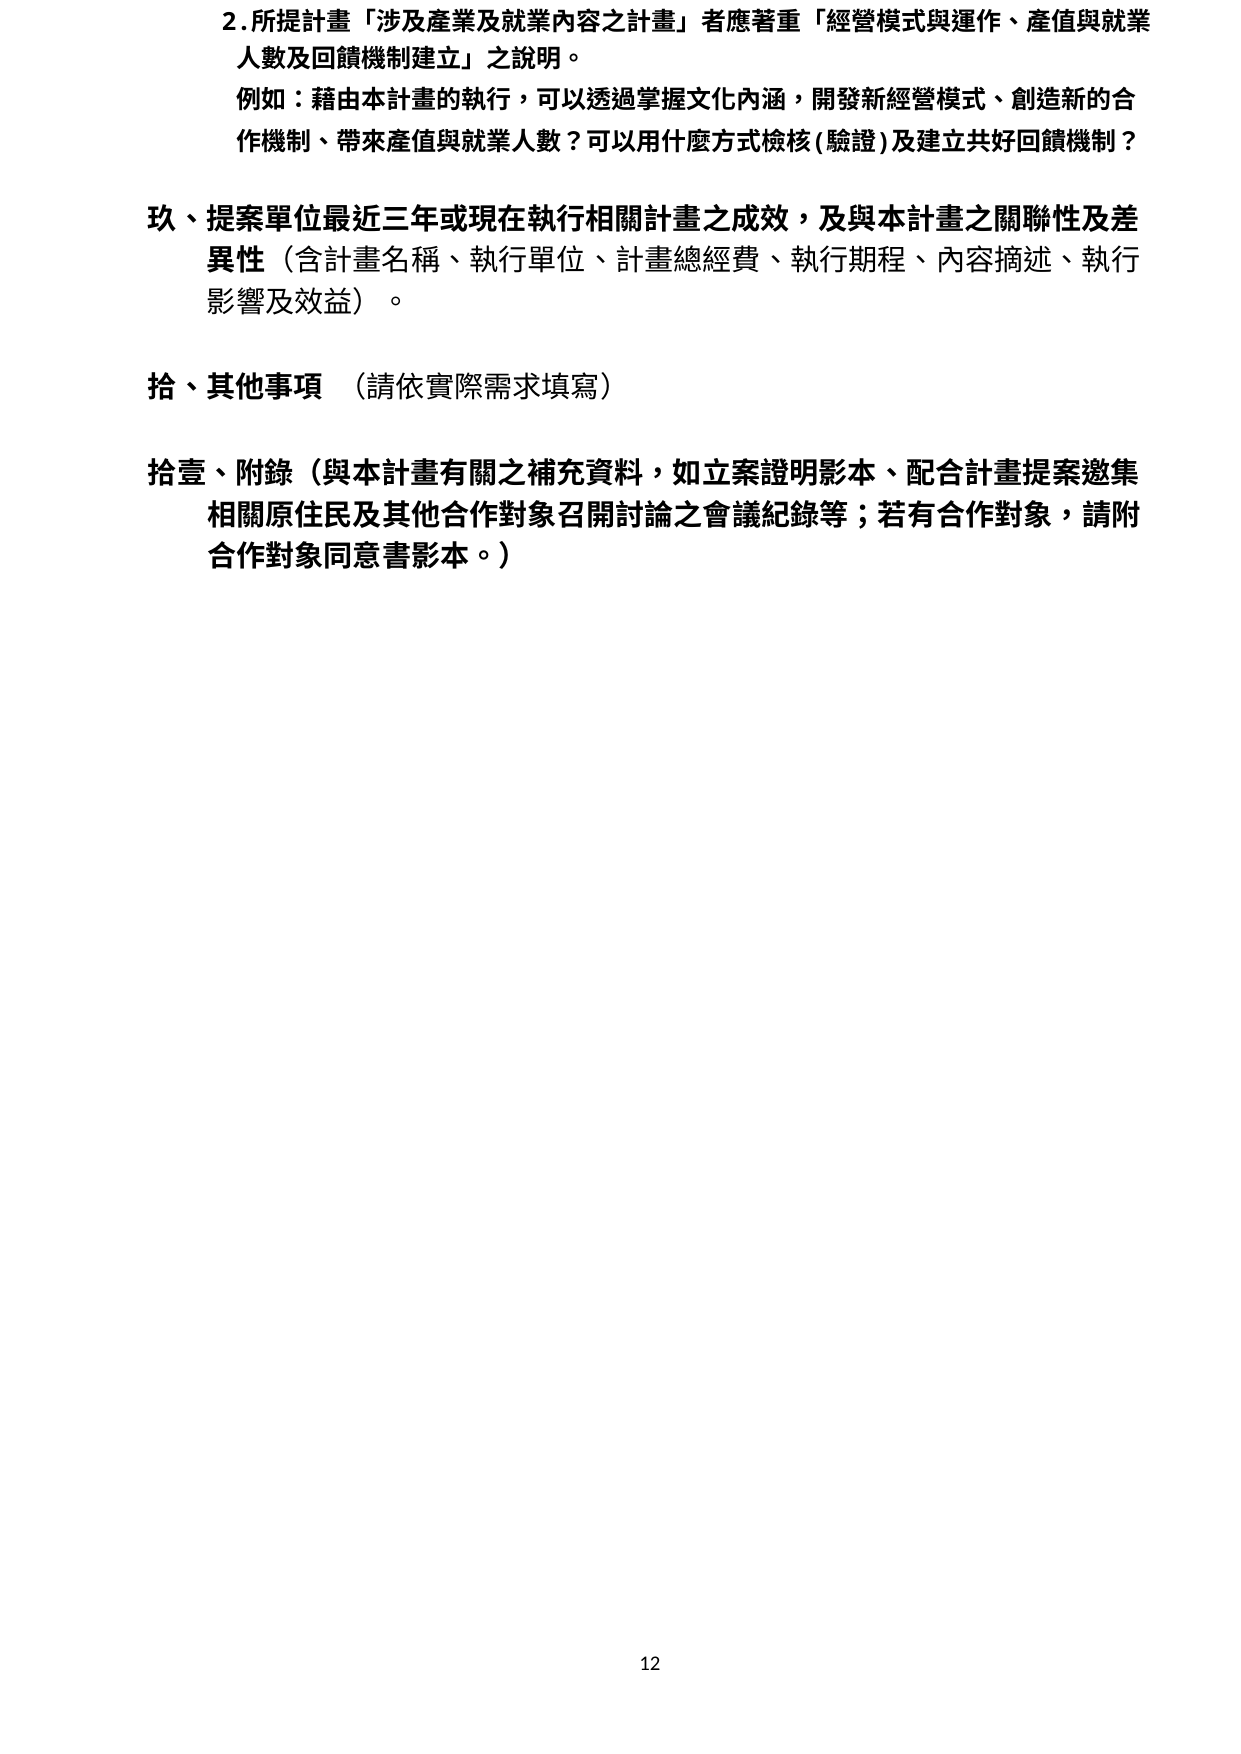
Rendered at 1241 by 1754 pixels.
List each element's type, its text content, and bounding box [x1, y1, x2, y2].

text 玖、提案單位最近三年或現在執行相關計畫之成效，及與本計畫之關聯性及差異性（含計畫名稱、執行單位、計畫總經費、執行期程、內容摘述、執行影響及效益）。 [148, 196, 1152, 321]
text 拾、其他事項 （請依實際需求填寫） [148, 364, 1152, 406]
text 拾壹、附錄（與本計畫有關之補充資料，如立案證明影本、配合計畫提案邀集相關原住民及其他合作對象召開討論之會議紀錄等；若有合作對象，請附合作對象同意書影本。） [148, 450, 1152, 575]
text 2.所提計畫「涉及產業及就業內容之計畫」者應著重「經營模式與運作、產值與就業人數及回饋機制建立」之說明。 [221, 0, 1152, 75]
text 例如：藉由本計畫的執行，可以透過掌握文化內涵，開發新經營模式、創造新的合作機制、帶來產值與就業人數？可以用什麼方式檢核(驗證)及建立共好回饋機制？ [236, 75, 1152, 158]
